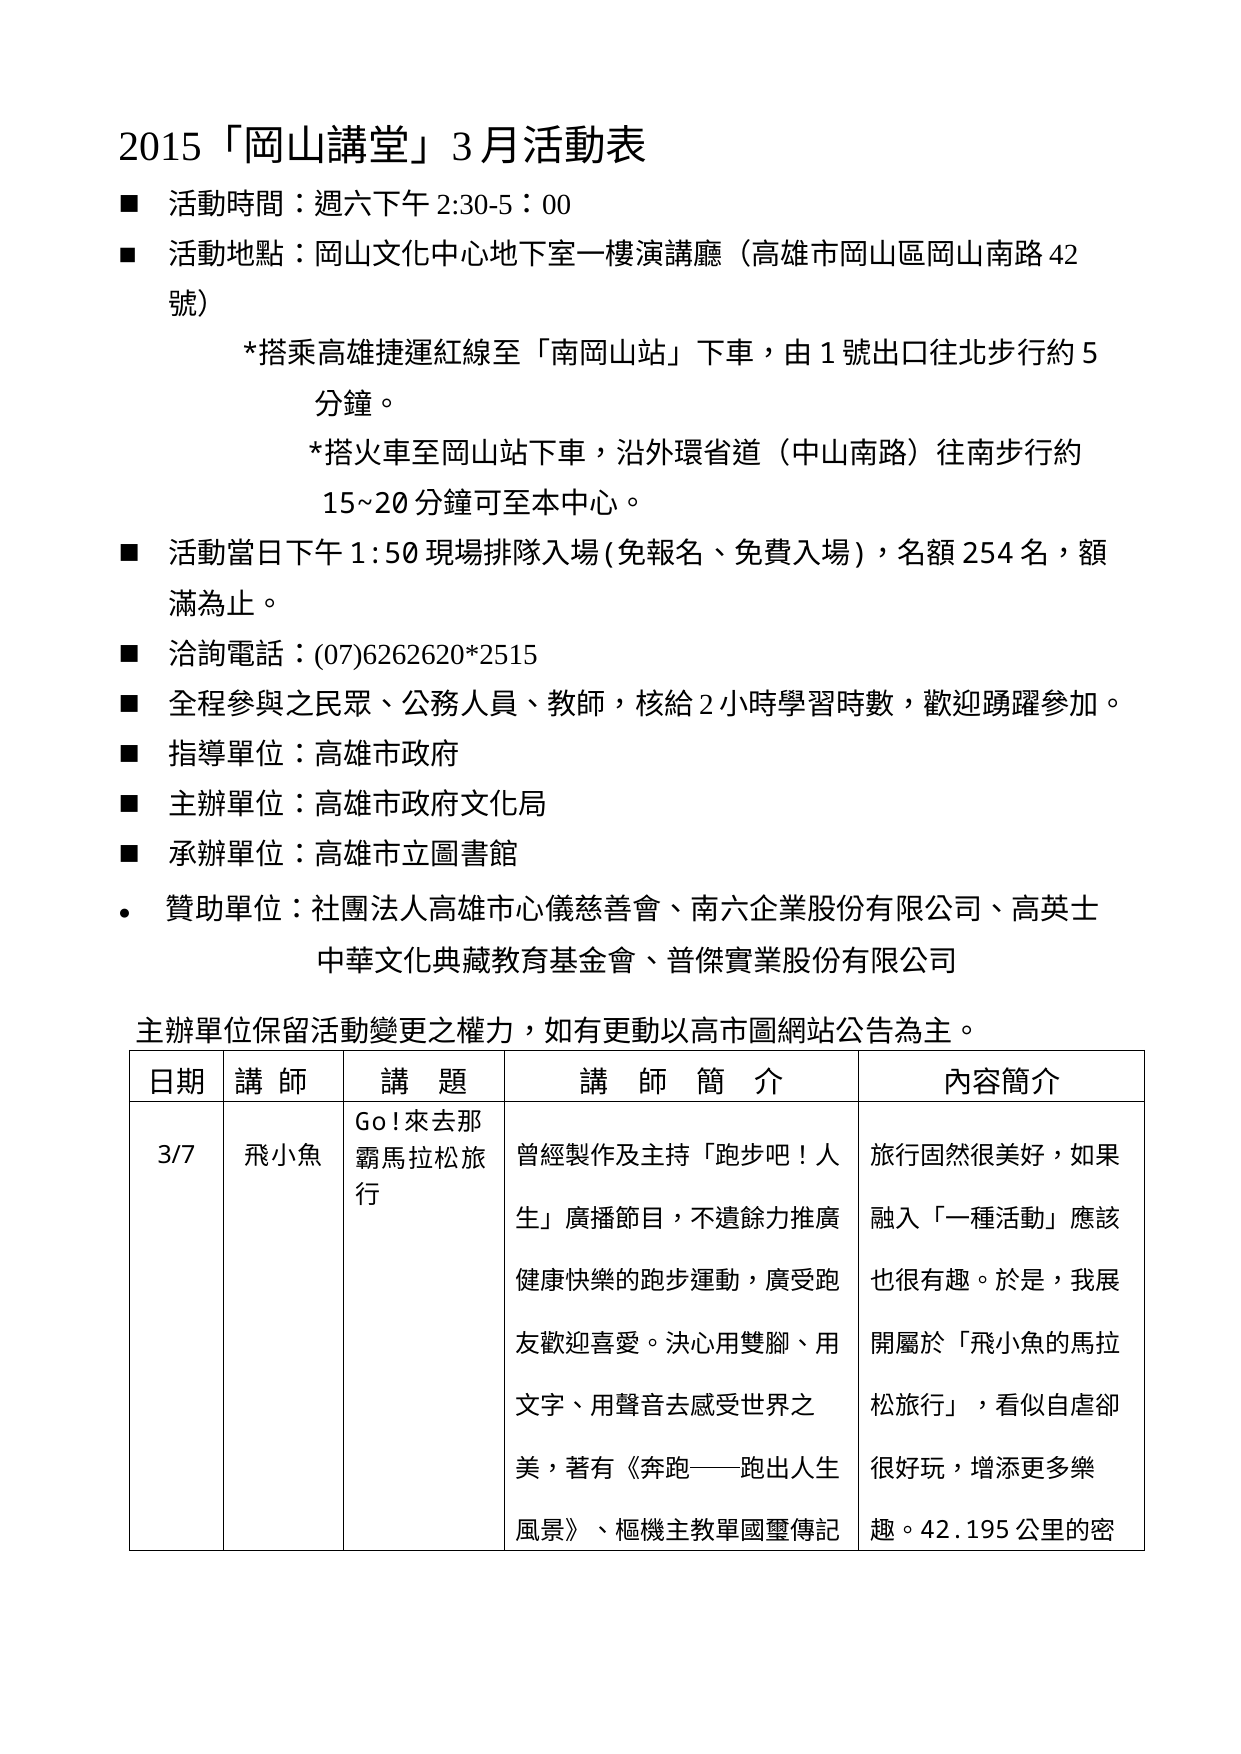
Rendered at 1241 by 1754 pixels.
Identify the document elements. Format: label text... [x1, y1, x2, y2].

list 承辦單位：高雄市立圖書館 [118, 822, 1122, 872]
list 活動地點：岡山文化中心地下室一樓演講廳（高雄市岡山區岡山南路42號） [118, 222, 1122, 322]
list 活動時間：週六下午2:30-5：00 [118, 172, 1122, 222]
table_cell 3/7 [130, 1102, 223, 1550]
table_cell 旅行固然很美好，如果融入「一種活動」應該也很有趣。於是，我展開屬於「飛小魚的馬拉松旅行」，看似自虐卻很好玩，增添更多樂趣。42.195公里的密 [859, 1102, 1144, 1550]
list 主辦單位：高雄市政府文化局 [118, 772, 1122, 822]
text 2015「岡山講堂」3月活動表 [118, 112, 1122, 172]
text 主辦單位保留活動變更之權力，如有更動以高市圖網站公告為主。 [118, 987, 1122, 1050]
table_header 日期 [130, 1051, 223, 1101]
list 洽詢電話：(07)6262620*2515 [118, 622, 1122, 672]
table_header 講 題 [344, 1051, 504, 1101]
table_cell Go!來去那霸馬拉松旅行 [344, 1102, 504, 1550]
text *搭乘高雄捷運紅線至「南岡山站」下車，由1號出口往北步行約5分鐘。 [168, 322, 1122, 422]
text ● 贊助單位：社團法人高雄市心儀慈善會、南六企業股份有限公司、高英士中華文化典藏教育基金會、普傑實業股份有限公司 [118, 878, 1122, 982]
table_header 講 師 簡 介 [505, 1051, 858, 1101]
table_header 內容簡介 [859, 1051, 1144, 1101]
text *搭火車至岡山站下車，沿外環省道（中山南路）往南步行約15~20分鐘可至本中心。 [307, 422, 1122, 522]
list 指導單位：高雄市政府 [118, 722, 1122, 772]
list 活動當日下午1:50現場排隊入場(免報名、免費入場)，名額254名，額滿為止。 [118, 522, 1122, 622]
list 全程參與之民眾、公務人員、教師，核給2小時學習時數，歡迎踴躍參加。 [118, 672, 1122, 722]
table_header 講 師 [224, 1051, 343, 1101]
table_cell 曾經製作及主持「跑步吧！人生」廣播節目，不遺餘力推廣健康快樂的跑步運動，廣受跑友歡迎喜愛。決心用雙腳、用文字、用聲音去感受世界之美，著有《奔跑──跑出人生風景》、樞機主教單國璽傳記 [505, 1102, 858, 1550]
table_cell 飛小魚 [224, 1102, 343, 1550]
